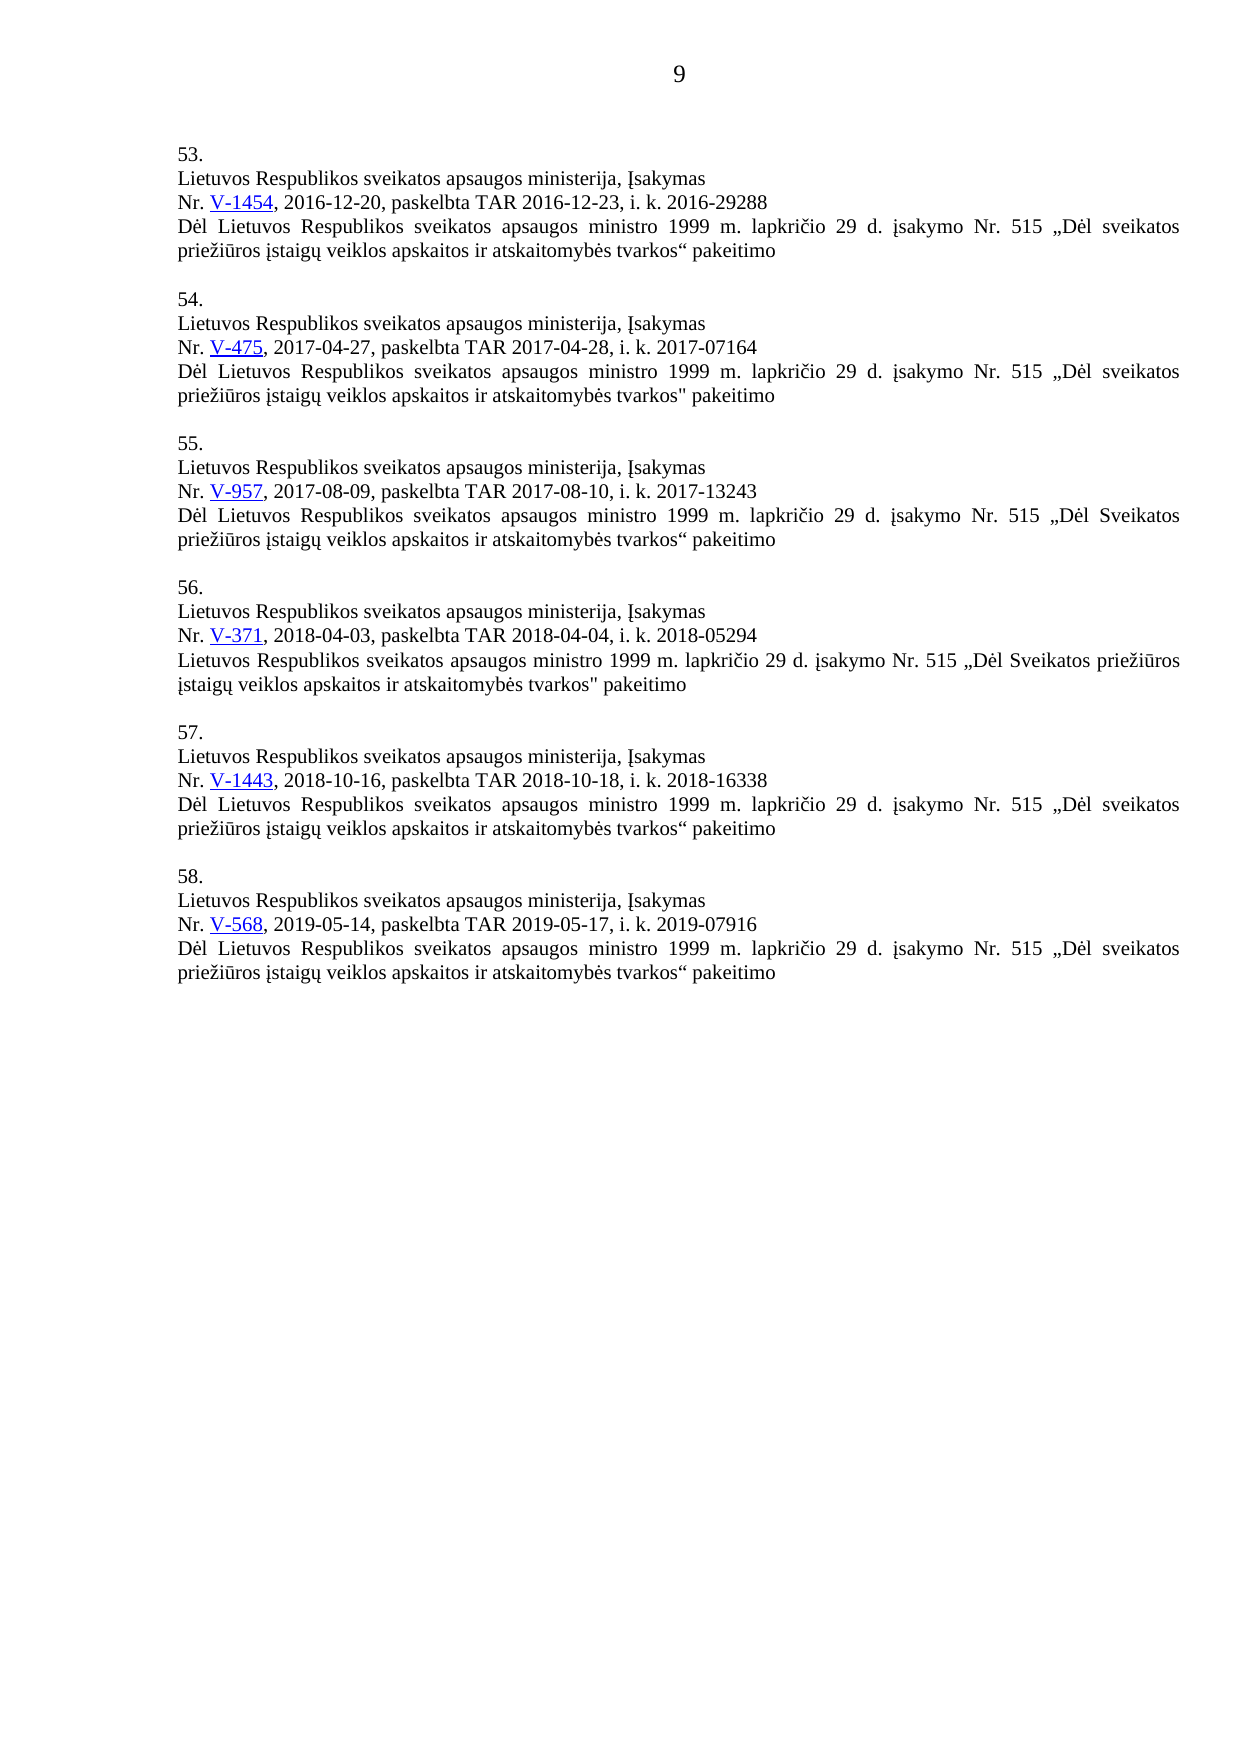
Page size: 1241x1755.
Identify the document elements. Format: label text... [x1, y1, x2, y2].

text 55. [177, 431, 1181, 455]
text Nr. V-475, 2017-04-27, paskelbta TAR 2017-04-28, i. k. 2017-07164 [177, 335, 1181, 359]
text Lietuvos Respublikos sveikatos apsaugos ministerija, Įsakymas [177, 599, 1181, 623]
text Dėl Lietuvos Respublikos sveikatos apsaugos ministro 1999 m. lapkričio 29 d. įsakymo Nr. 515 „Dėl Sveikatos priežiūros įstaigų veiklos apskaitos ir atskaitomybės tvarkos“ pakeitimo [177, 503, 1181, 551]
text 57. [177, 720, 1181, 744]
text Nr. V-1443, 2018-10-16, paskelbta TAR 2018-10-18, i. k. 2018-16338 [177, 768, 1181, 792]
text Lietuvos Respublikos sveikatos apsaugos ministerija, Įsakymas [177, 744, 1181, 768]
text Lietuvos Respublikos sveikatos apsaugos ministro 1999 m. lapkričio 29 d. įsakymo Nr. 515 „Dėl Sveikatos priežiūros įstaigų veiklos apskaitos ir atskaitomybės tvarkos" pakeitimo [177, 647, 1181, 696]
text Dėl Lietuvos Respublikos sveikatos apsaugos ministro 1999 m. lapkričio 29 d. įsakymo Nr. 515 „Dėl sveikatos priežiūros įstaigų veiklos apskaitos ir atskaitomybės tvarkos“ pakeitimo [177, 936, 1181, 984]
text 54. [177, 287, 1181, 311]
text Dėl Lietuvos Respublikos sveikatos apsaugos ministro 1999 m. lapkričio 29 d. įsakymo Nr. 515 „Dėl sveikatos priežiūros įstaigų veiklos apskaitos ir atskaitomybės tvarkos" pakeitimo [177, 359, 1181, 407]
text Lietuvos Respublikos sveikatos apsaugos ministerija, Įsakymas [177, 455, 1181, 479]
text Dėl Lietuvos Respublikos sveikatos apsaugos ministro 1999 m. lapkričio 29 d. įsakymo Nr. 515 „Dėl sveikatos priežiūros įstaigų veiklos apskaitos ir atskaitomybės tvarkos“ pakeitimo [177, 792, 1181, 840]
text Nr. V-1454, 2016-12-20, paskelbta TAR 2016-12-23, i. k. 2016-29288 [177, 190, 1181, 214]
text Lietuvos Respublikos sveikatos apsaugos ministerija, Įsakymas [177, 166, 1181, 190]
text Nr. V-957, 2017-08-09, paskelbta TAR 2017-08-10, i. k. 2017-13243 [177, 479, 1181, 503]
text 58. [177, 864, 1181, 888]
text Lietuvos Respublikos sveikatos apsaugos ministerija, Įsakymas [177, 311, 1181, 335]
text Lietuvos Respublikos sveikatos apsaugos ministerija, Įsakymas [177, 888, 1181, 912]
text Dėl Lietuvos Respublikos sveikatos apsaugos ministro 1999 m. lapkričio 29 d. įsakymo Nr. 515 „Dėl sveikatos priežiūros įstaigų veiklos apskaitos ir atskaitomybės tvarkos“ pakeitimo [177, 214, 1181, 262]
text Nr. V-568, 2019-05-14, paskelbta TAR 2019-05-17, i. k. 2019-07916 [177, 912, 1181, 936]
text 56. [177, 575, 1181, 599]
text Nr. V-371, 2018-04-03, paskelbta TAR 2018-04-04, i. k. 2018-05294 [177, 623, 1181, 647]
text 53. [177, 142, 1181, 166]
